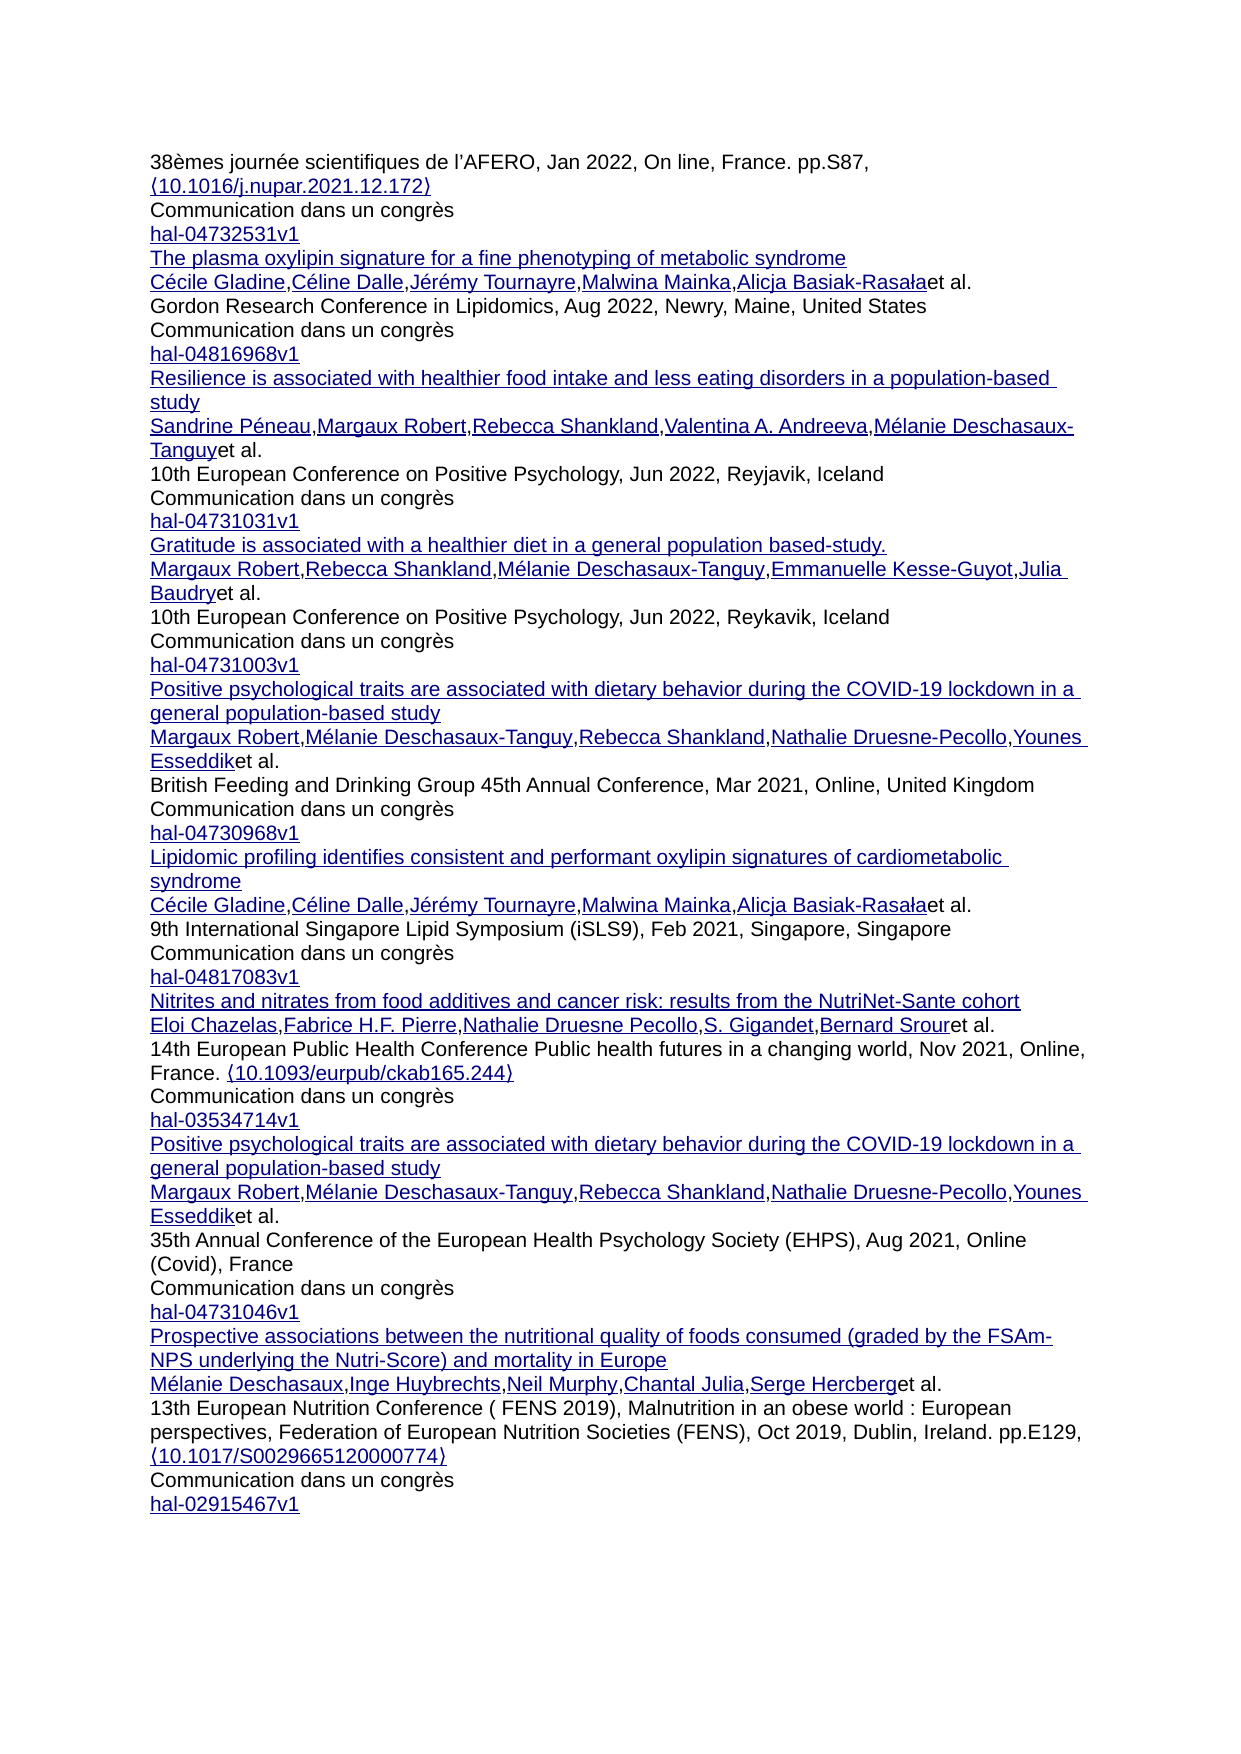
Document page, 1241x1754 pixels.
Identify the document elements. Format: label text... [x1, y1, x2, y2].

table_cell Nitrites and nitrates from food additives and cancer risk: results from the NutriNet-Sante cohort Eloi Chazelas,Fabrice H.F. Pierre,Nathalie Druesne Pecollo,S. Gigandet,Bernard Srouret al. 14th European Public Health Conference Public health futures in a changing world, Nov 2021, Online, France. ⟨10.1093/eurpub/ckab165.244⟩ Communication dans un congrès hal-03534714v1 [150, 989, 1090, 1132]
table_cell Les traits psychologiques positifs sont associés aux changements de comportement alimentaire liés au confinement du COVID-19 dans la cohorte NutriNet-Santé Margaux Robert,Mélanie Deschasaux-Tanguy,Rebecca Shankland,Nathalie Druesne-Pecollo,Younes Esseddiket al. 38èmes journée scientifiques de l’AFERO, Jan 2022, On line, France. pp.S87, ⟨10.1016/j.nupar.2021.12.172⟩ Communication dans un congrès hal-04732531v1 [150, 150, 1090, 246]
table_cell The plasma oxylipin signature for a fine phenotyping of metabolic syndrome Cécile Gladine,Céline Dalle,Jérémy Tournayre,Malwina Mainka,Alicja Basiak-Rasałaet al. Gordon Research Conference in Lipidomics, Aug 2022, Newry, Maine, United States Communication dans un congrès hal-04816968v1 [150, 246, 1090, 366]
table_cell Gratitude is associated with a healthier diet in a general population based-study. Margaux Robert,Rebecca Shankland,Mélanie Deschasaux-Tanguy,Emmanuelle Kesse-Guyot,Julia Baudryet al. 10th European Conference on Positive Psychology, Jun 2022, Reykavik, Iceland Communication dans un congrès hal-04731003v1 [150, 533, 1090, 677]
table_cell Positive psychological traits are associated with dietary behavior during the COVID-19 lockdown in a general population-based study Margaux Robert,Mélanie Deschasaux-Tanguy,Rebecca Shankland,Nathalie Druesne-Pecollo,Younes Esseddiket al. British Feeding and Drinking Group 45th Annual Conference, Mar 2021, Online, United Kingdom Communication dans un congrès hal-04730968v1 [150, 677, 1090, 845]
table_cell Resilience is associated with healthier food intake and less eating disorders in a population-based study Sandrine Péneau,Margaux Robert,Rebecca Shankland,Valentina A. Andreeva,Mélanie Deschasaux-Tanguyet al. 10th European Conference on Positive Psychology, Jun 2022, Reyjavik, Iceland Communication dans un congrès hal-04731031v1 [150, 366, 1090, 533]
table_cell Prospective associations between the nutritional quality of foods consumed (graded by the FSAm-NPS underlying the Nutri-Score) and mortality in Europe Mélanie Deschasaux,Inge Huybrechts,Neil Murphy,Chantal Julia,Serge Hercberget al. 13th European Nutrition Conference ( FENS 2019), Malnutrition in an obese world : European perspectives, Federation of European Nutrition Societies (FENS), Oct 2019, Dublin, Ireland. pp.E129, ⟨10.1017/S0029665120000774⟩ Communication dans un congrès hal-02915467v1 [150, 1324, 1090, 1516]
table_cell Lipidomic profiling identifies consistent and performant oxylipin signatures of cardiometabolic syndrome Cécile Gladine,Céline Dalle,Jérémy Tournayre,Malwina Mainka,Alicja Basiak-Rasałaet al. 9th International Singapore Lipid Symposium (iSLS9), Feb 2021, Singapore, Singapore Communication dans un congrès hal-04817083v1 [150, 845, 1090, 988]
table_cell Positive psychological traits are associated with dietary behavior during the COVID-19 lockdown in a general population-based study Margaux Robert,Mélanie Deschasaux-Tanguy,Rebecca Shankland,Nathalie Druesne-Pecollo,Younes Esseddiket al. 35th Annual Conference of the European Health Psychology Society (EHPS), Aug 2021, Online (Covid), France Communication dans un congrès hal-04731046v1 [150, 1132, 1090, 1324]
